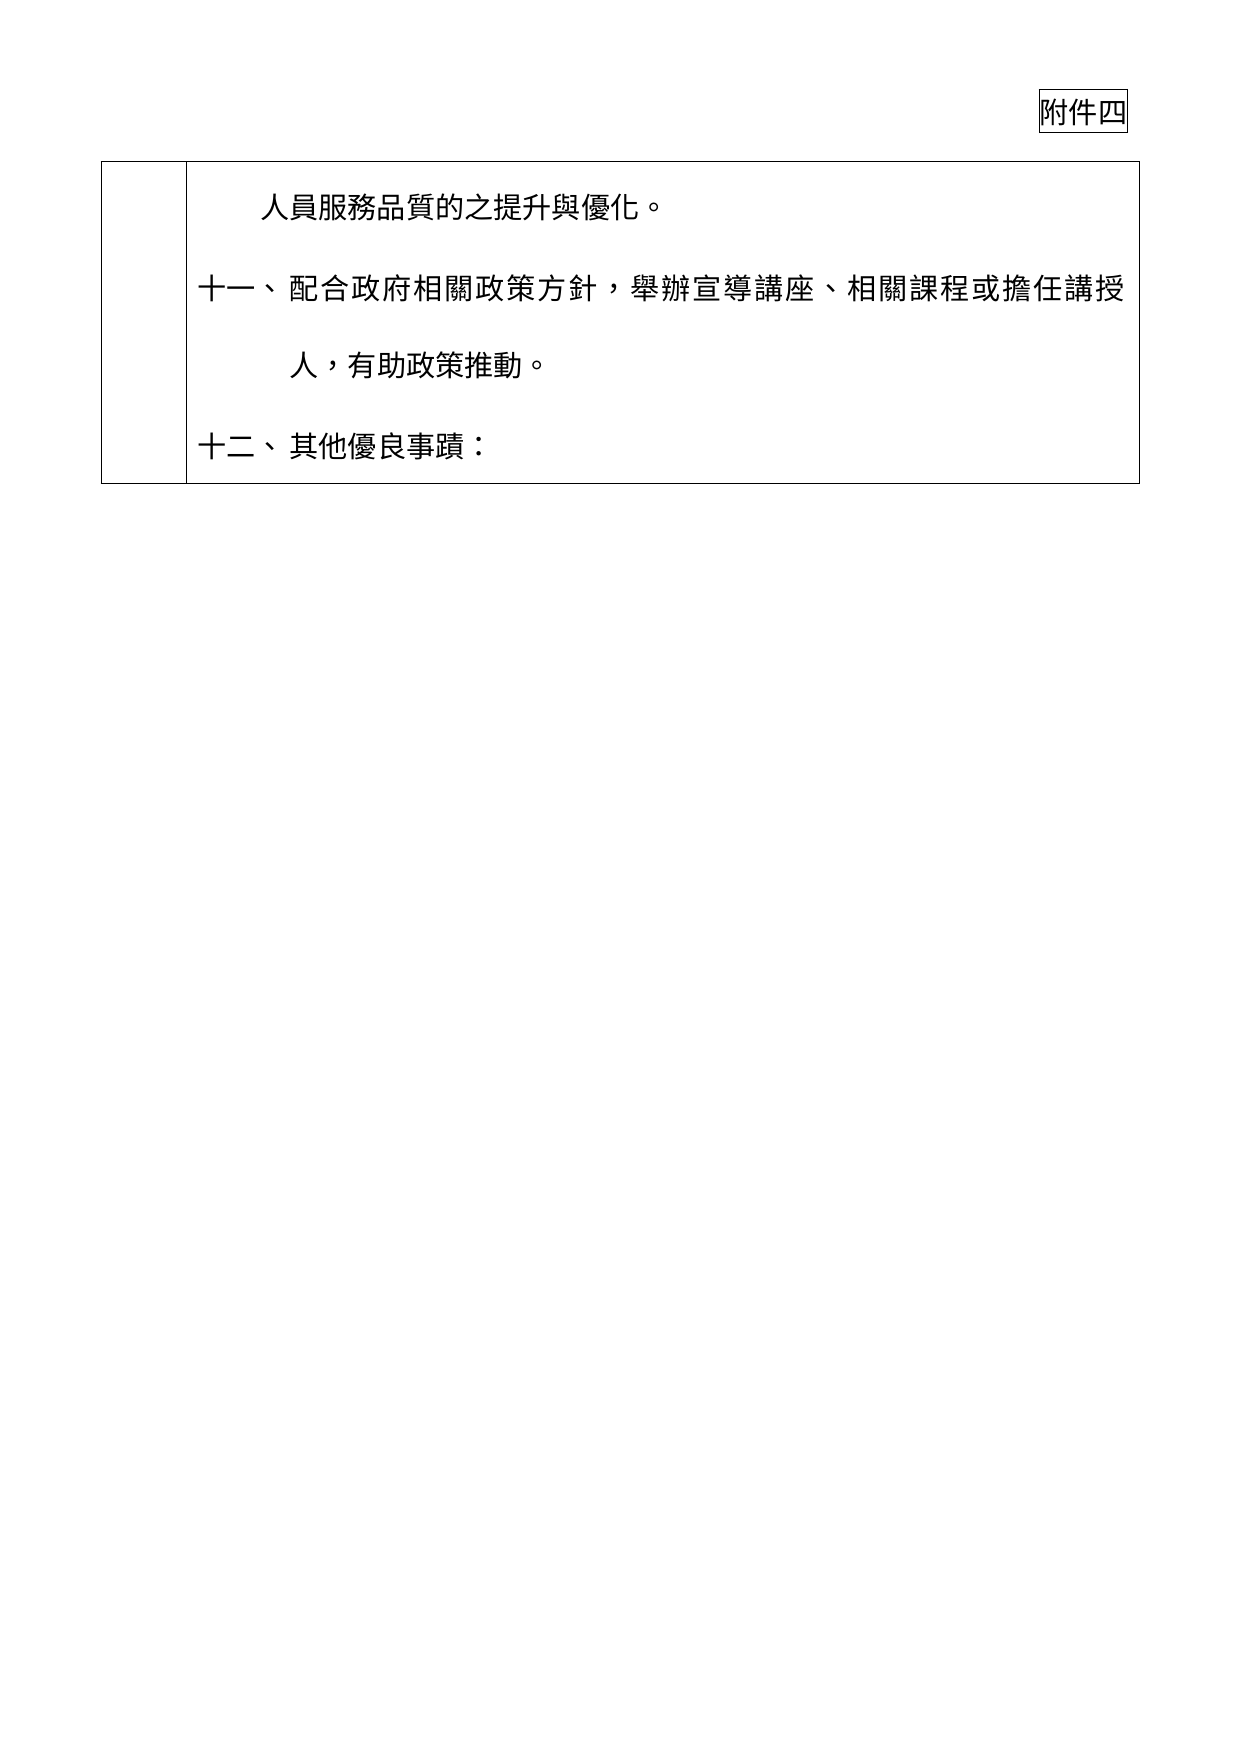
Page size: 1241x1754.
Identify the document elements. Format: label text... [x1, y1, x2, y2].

table_cell 詳為說明符合獎勵情事之具體事蹟並檢附相關證明。列舉如下： 擔任不動產經紀人員訓練機構講師或公司內部員工教育訓練講師，講授不動產交易相關法令課程。 擔任不動產交易安全宣導講師，向消費者講授進行不動產交易時應注意事項之權益保障與常見消費糾紛之問題等。 參加公部門舉辦之不動產法規研議會議或進行研修，針對相關法令或交易制度提出意見。 對不動產交易安全之行政措施提出具體意見。 積極解決不動產消費爭議，邀集雙方協調並促成和解，減少訟源有助於社會和諧。 於業務執行中對於不法或其他危害消費者利益之情事，先予舉發或防止，以維護交易秩序。 建議經紀業者採取適當之消費者保護措施並獲得採納。 持續致力於不動產交易服務專業，執行業務過程均依照相關法規規定並善盡善良管理人及居間人義務，且服務成績卓越者。 積極從事公共服務工作、擔任志工或於志願服務團隊服務，落實回饋社會的關懷行動，有助營造不動產經紀業社會形象。 廣告或銷售理念具有創新觀念或啟發性作用，足具引領業界或同業人員服務品質的之提升與優化。 配合政府相關政策方針，舉辦宣導講座、相關課程或擔任講授人，有助政策推動。 其他優良事蹟： [187, 162, 1139, 483]
table_cell [102, 162, 186, 483]
